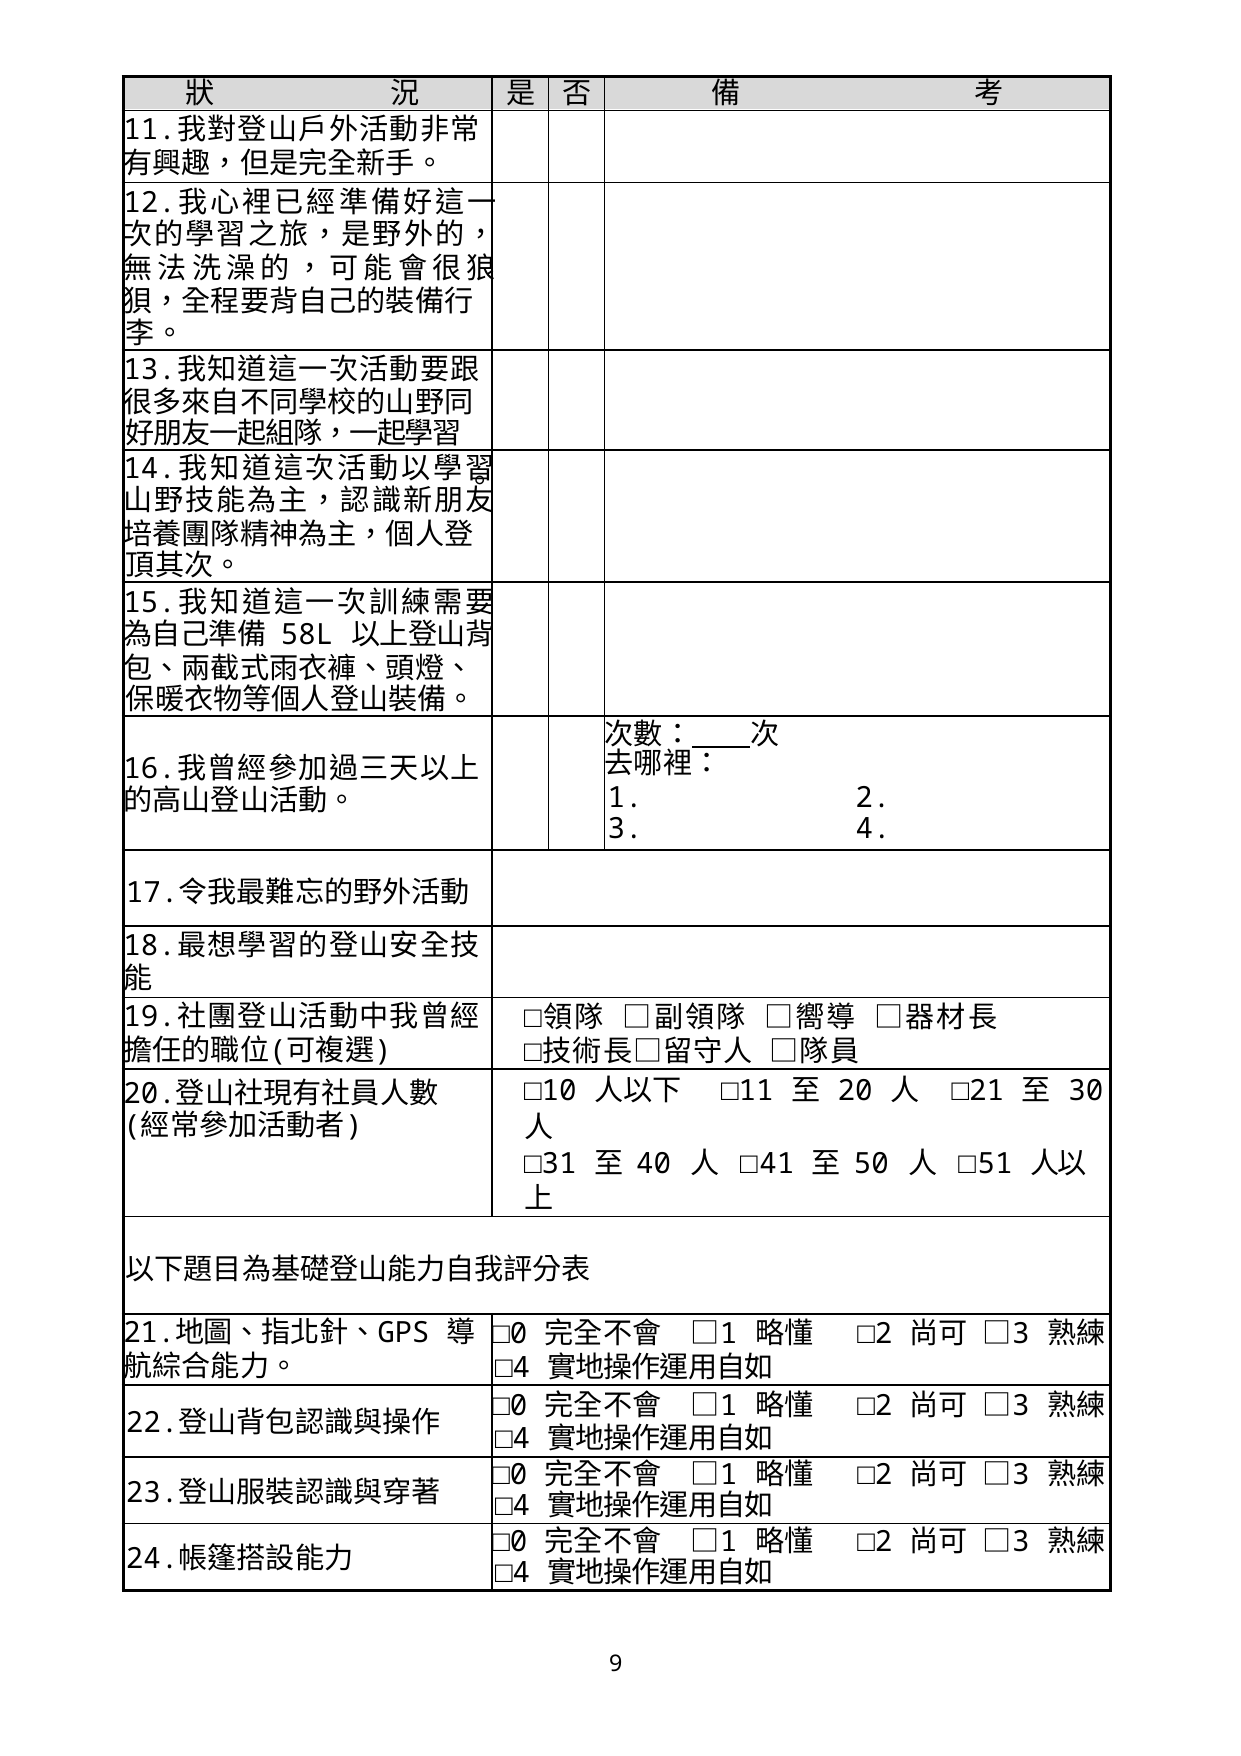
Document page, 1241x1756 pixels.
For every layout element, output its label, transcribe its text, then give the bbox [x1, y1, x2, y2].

table_cell 11.我對登山戶外活動非常有興趣，但是完全新手。 [125, 111, 491, 181]
table_cell [549, 583, 604, 715]
table_cell [549, 717, 604, 849]
table_cell 21.地圖、指北針、GPS 導航綜合能力。 [125, 1315, 491, 1384]
table_cell □10 人以下 □11 至 20 人 □21 至 30 人 □31 至 40 人 □41 至 50 人 □51 人以上 [493, 1070, 1109, 1216]
table_cell 17.令我最難忘的野外活動 [125, 851, 491, 925]
table_cell [493, 451, 548, 581]
table_cell [605, 351, 1109, 449]
table_cell □0 完全不會 □1 略懂 □2 尚可 □3 熟練 □4 實地操作運用自如 [493, 1386, 1109, 1456]
table_cell [493, 183, 548, 349]
table_cell 次數： 次去哪裡： 1. 2. 3. 4. [605, 717, 1109, 849]
table_cell [549, 183, 604, 349]
table_cell 24.帳篷搭設能力 [125, 1524, 491, 1589]
table_cell □0 完全不會 □1 略懂 □2 尚可 □3 熟練 □4 實地操作運用自如 [493, 1524, 1109, 1589]
table_cell [605, 583, 1109, 715]
table_cell 12.我心裡已經準備好這一次的學習之旅，是野外的， 無法洗澡的，可能會很狼狽，全程要背自己的裝備行 李。 [125, 183, 491, 349]
table_cell 23.登山服裝認識與穿著 [125, 1458, 491, 1523]
table_cell □0 完全不會 □1 略懂 □2 尚可 □3 熟練 □4 實地操作運用自如 [493, 1458, 1109, 1523]
table_cell [549, 451, 604, 581]
table_header 否 [549, 78, 604, 109]
table_cell 13.我知道這一次活動要跟很多來自不同學校的山野同 好朋友一起組隊，一起學習 [125, 351, 491, 449]
table_cell [605, 111, 1109, 181]
text 。 [466, 468, 491, 497]
table_cell 18.最想學習的登山安全技能 [125, 927, 491, 997]
table_cell [493, 851, 1109, 925]
table_cell 14.我知道這次活動以學習山野技能為主，認識新朋友培養團隊精神為主，個人登 頂其次。 [125, 451, 491, 581]
table_cell 19.社團登山活動中我曾經擔任的職位(可複選) [125, 998, 491, 1068]
table_cell [549, 111, 604, 181]
table_cell 16.我曾經參加過三天以上的高山登山活動。 [125, 717, 491, 849]
table_cell 15.我知道這一次訓練需要為自己準備 58L 以上登山背包、兩截式雨衣褲、頭燈、 保暖衣物等個人登山裝備。 [125, 583, 491, 715]
table_header 備 考 [605, 78, 1109, 109]
table_header 狀 況 [125, 78, 491, 109]
table_cell [493, 927, 1109, 997]
table_cell 20.登山社現有社員人數(經常參加活動者) [125, 1070, 491, 1216]
table_cell [549, 351, 604, 449]
table_cell [493, 111, 548, 181]
table_cell [605, 451, 1109, 581]
table_cell [605, 183, 1109, 349]
table_cell 22.登山背包認識與操作 [125, 1386, 491, 1456]
table_cell □領隊 □副領隊 □嚮導 □器材長 □技術長□留守人 □隊員 [493, 998, 1109, 1068]
table_cell □0 完全不會 □1 略懂 □2 尚可 □3 熟練 □4 實地操作運用自如 [493, 1315, 1109, 1384]
table_cell [493, 583, 548, 715]
table_cell [493, 717, 548, 849]
table_header 是 [493, 78, 548, 109]
table_cell 以下題目為基礎登山能力自我評分表 [125, 1217, 1109, 1313]
